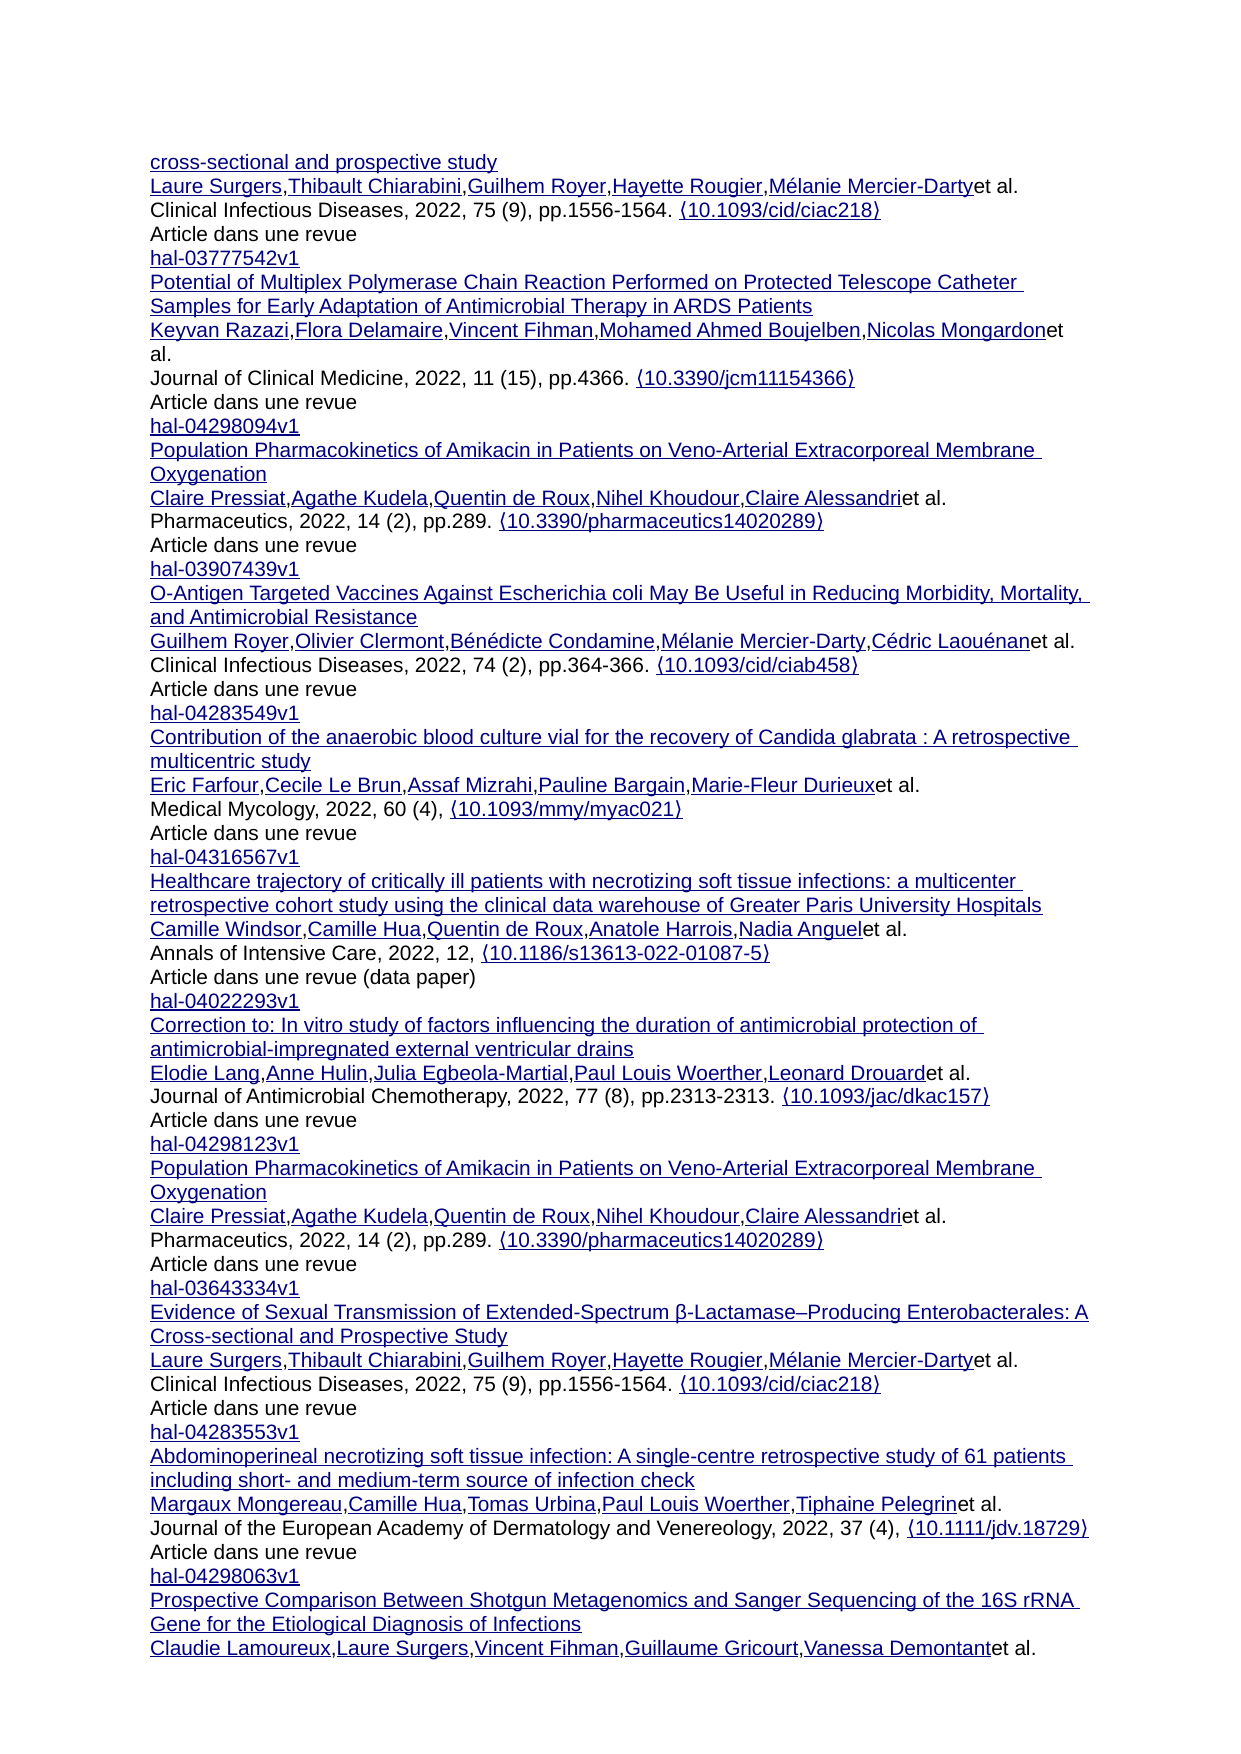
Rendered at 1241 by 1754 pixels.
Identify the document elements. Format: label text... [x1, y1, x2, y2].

table_cell Prospective Comparison Between Shotgun Metagenomics and Sanger Sequencing of the 16S rRNA Gene for the Etiological Diagnosis of Infections Claudie Lamoureux,Laure Surgers,Vincent Fihman,Guillaume Gricourt,Vanessa Demontantet al. [150, 1588, 1090, 1659]
table_cell Potential of Multiplex Polymerase Chain Reaction Performed on Protected Telescope Catheter Samples for Early Adaptation of Antimicrobial Therapy in ARDS Patients Keyvan Razazi,Flora Delamaire,Vincent Fihman,Mohamed Ahmed Boujelben,Nicolas Mongardonet al. Journal of Clinical Medicine, 2022, 11 (15), pp.4366. ⟨10.3390/jcm11154366⟩ Article dans une revue hal-04298094v1 [150, 270, 1090, 437]
table_cell Population Pharmacokinetics of Amikacin in Patients on Veno-Arterial Extracorporeal Membrane Oxygenation Claire Pressiat,Agathe Kudela,Quentin de Roux,Nihel Khoudour,Claire Alessandriet al. Pharmaceutics, 2022, 14 (2), pp.289. ⟨10.3390/pharmaceutics14020289⟩ Article dans une revue hal-03907439v1 [150, 438, 1090, 581]
table_cell Evidence of Sexual Transmission of Extended-Spectrum β-Lactamase–Producing Enterobacterales: A Cross-sectional and Prospective Study Laure Surgers,Thibault Chiarabini,Guilhem Royer,Hayette Rougier,Mélanie Mercier-Dartyet al. Clinical Infectious Diseases, 2022, 75 (9), pp.1556-1564. ⟨10.1093/cid/ciac218⟩ Article dans une revue hal-04283553v1 [150, 1300, 1090, 1444]
table_cell Abdominoperineal necrotizing soft tissue infection: A single‐centre retrospective study of 61 patients including short‐ and medium‐term source of infection check Margaux Mongereau,Camille Hua,Tomas Urbina,Paul Louis Woerther,Tiphaine Pelegrinet al. Journal of the European Academy of Dermatology and Venereology, 2022, 37 (4), ⟨10.1111/jdv.18729⟩ Article dans une revue hal-04298063v1 [150, 1444, 1090, 1587]
table_cell Correction to: In vitro study of factors influencing the duration of antimicrobial protection of antimicrobial-impregnated external ventricular drains Elodie Lang,Anne Hulin,Julia Egbeola-Martial,Paul Louis Woerther,Leonard Drouardet al. Journal of Antimicrobial Chemotherapy, 2022, 77 (8), pp.2313-2313. ⟨10.1093/jac/dkac157⟩ Article dans une revue hal-04298123v1 [150, 1013, 1090, 1156]
table_cell Contribution of the anaerobic blood culture vial for the recovery of Candida glabrata : A retrospective multicentric study Eric Farfour,Cecile Le Brun,Assaf Mizrahi,Pauline Bargain,Marie-Fleur Durieuxet al. Medical Mycology, 2022, 60 (4), ⟨10.1093/mmy/myac021⟩ Article dans une revue hal-04316567v1 [150, 725, 1090, 869]
table_cell O-Antigen Targeted Vaccines Against Escherichia coli May Be Useful in Reducing Morbidity, Mortality, [150, 581, 1090, 602]
table_cell Healthcare trajectory of critically ill patients with necrotizing soft tissue infections: a multicenter retrospective cohort study using the clinical data warehouse of Greater Paris University Hospitals Camille Windsor,Camille Hua,Quentin de Roux,Anatole Harrois,Nadia Anguelet al. Annals of Intensive Care, 2022, 12, ⟨10.1186/s13613-022-01087-5⟩ Article dans une revue (data paper) hal-04022293v1 [150, 869, 1090, 1012]
table_cell Population Pharmacokinetics of Amikacin in Patients on Veno-Arterial Extracorporeal Membrane Oxygenation Claire Pressiat,Agathe Kudela,Quentin de Roux,Nihel Khoudour,Claire Alessandriet al. Pharmaceutics, 2022, 14 (2), pp.289. ⟨10.3390/pharmaceutics14020289⟩ Article dans une revue hal-03643334v1 [150, 1156, 1090, 1300]
table_cell cross-sectional and prospective study Laure Surgers,Thibault Chiarabini,Guilhem Royer,Hayette Rougier,Mélanie Mercier-Dartyet al. Clinical Infectious Diseases, 2022, 75 (9), pp.1556-1564. ⟨10.1093/cid/ciac218⟩ Article dans une revue hal-03777542v1 [150, 150, 1090, 270]
table_cell and Antimicrobial Resistance Guilhem Royer,Olivier Clermont,Bénédicte Condamine,Mélanie Mercier-Darty,Cédric Laouénanet al. Clinical Infectious Diseases, 2022, 74 (2), pp.364-366. ⟨10.1093/cid/ciab458⟩ Article dans une revue hal-04283549v1 [150, 603, 1090, 725]
